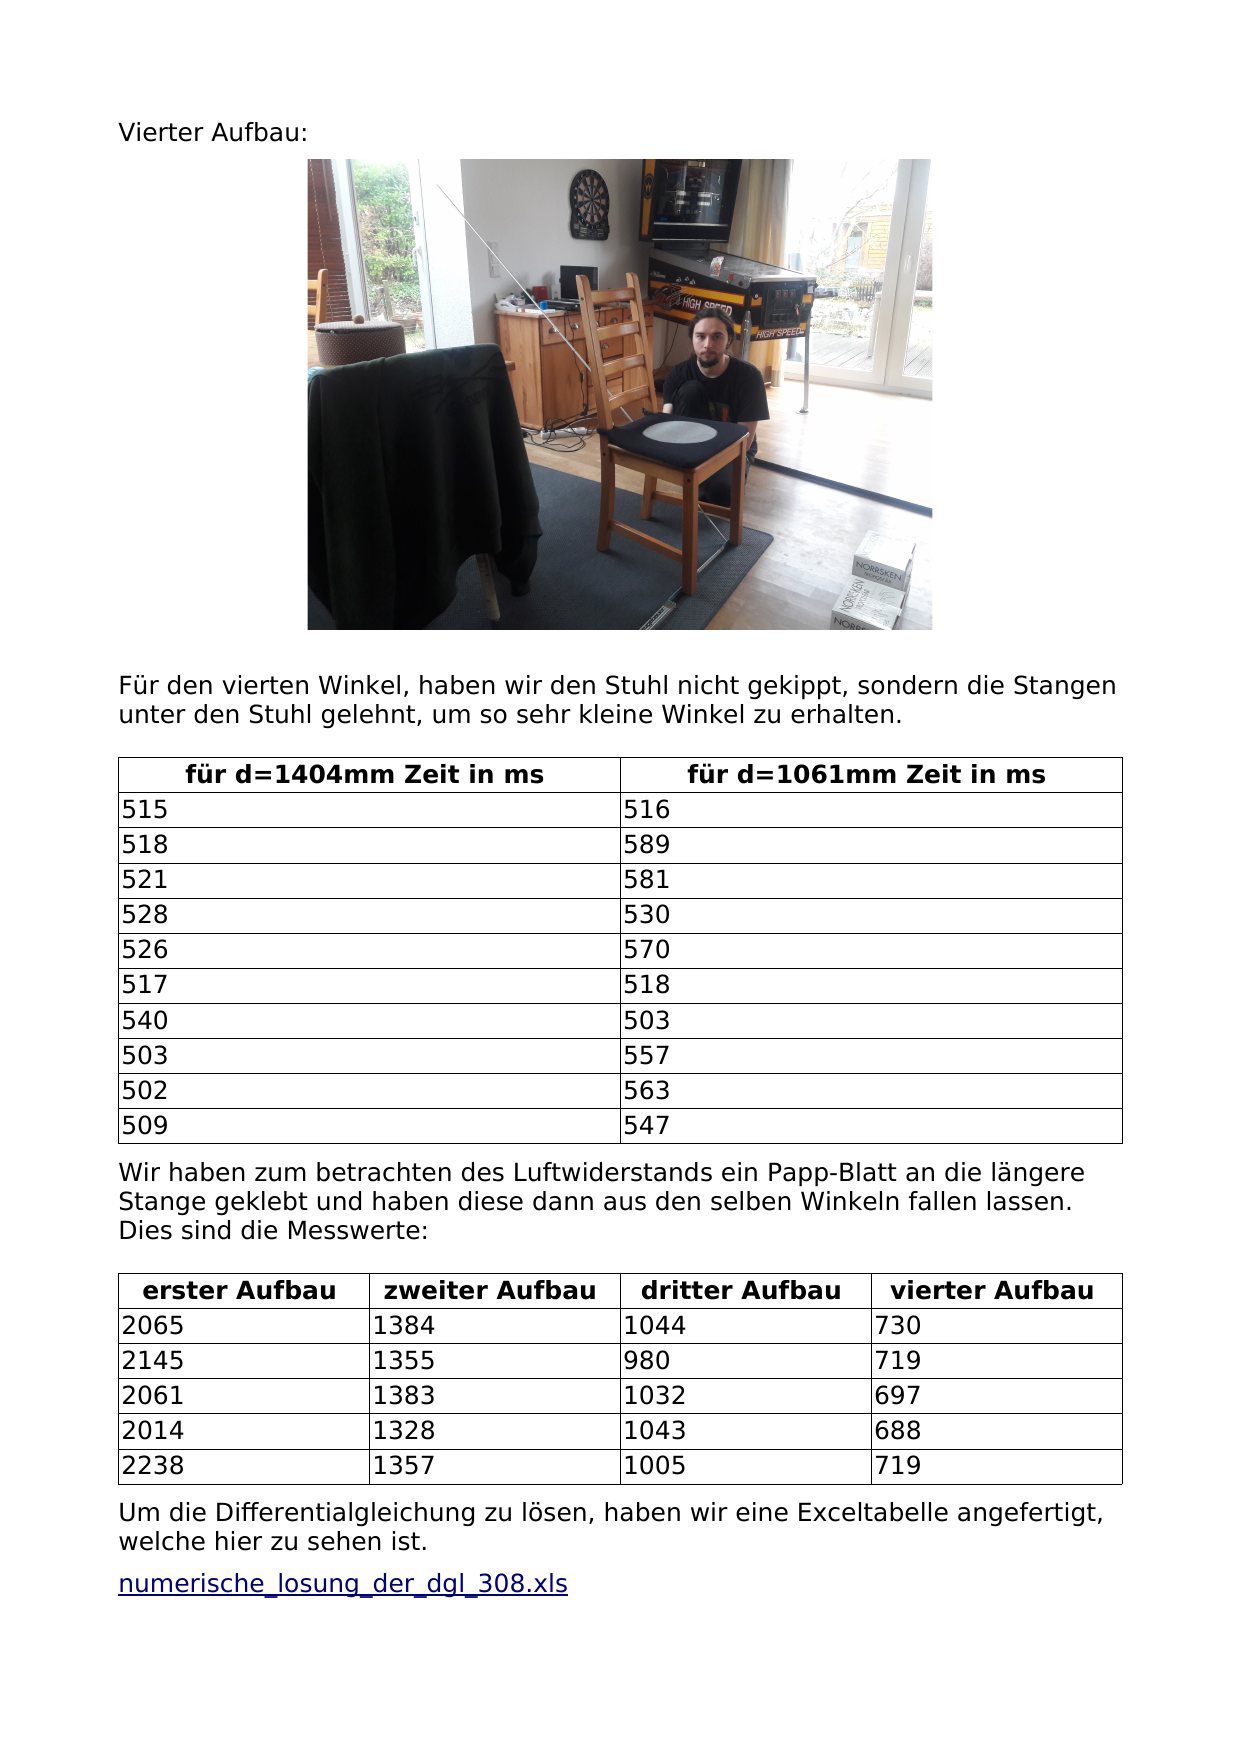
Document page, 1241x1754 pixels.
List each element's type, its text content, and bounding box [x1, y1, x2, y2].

table_cell 515 [119, 793, 620, 827]
table_header erster Aufbau [119, 1274, 369, 1308]
table_cell 2145 [119, 1344, 369, 1378]
table_cell 503 [119, 1039, 620, 1073]
table_cell 719 [872, 1450, 1122, 1483]
table_header für d=1061mm Zeit in ms [621, 758, 1122, 792]
table_cell 530 [621, 899, 1122, 933]
text Vierter Aufbau: [118, 118, 1122, 147]
table_cell 503 [621, 1004, 1122, 1038]
table_cell 518 [621, 969, 1122, 1003]
table_cell 1044 [621, 1309, 871, 1343]
table_cell 581 [621, 864, 1122, 897]
table_cell 730 [872, 1309, 1122, 1343]
table_cell 528 [119, 899, 620, 933]
table_cell 719 [872, 1344, 1122, 1378]
table_cell 1383 [370, 1379, 620, 1413]
table_cell 1384 [370, 1309, 620, 1343]
table_cell 518 [119, 828, 620, 862]
table_cell 502 [119, 1074, 620, 1108]
table_header dritter Aufbau [621, 1274, 871, 1308]
table_cell 688 [872, 1414, 1122, 1448]
text Für den vierten Winkel, haben wir den Stuhl nicht gekippt, sondern die Stangen unter den Stuhl gelehnt, um so sehr kleine Winkel zu erhalten. [118, 671, 1122, 730]
table_cell 526 [119, 934, 620, 968]
table_cell 1357 [370, 1450, 620, 1483]
table_header vierter Aufbau [872, 1274, 1122, 1308]
table_cell 2061 [119, 1379, 369, 1413]
table_cell 547 [621, 1109, 1122, 1143]
table_cell 1355 [370, 1344, 620, 1378]
table_cell 1328 [370, 1414, 620, 1448]
table_cell 2238 [119, 1450, 369, 1483]
table_cell 2065 [119, 1309, 369, 1343]
picture [307, 159, 933, 630]
table_cell 2014 [119, 1414, 369, 1448]
table_cell 516 [621, 793, 1122, 827]
table_cell 1043 [621, 1414, 871, 1448]
table_header zweiter Aufbau [370, 1274, 620, 1308]
text numerische_losung_der_dgl_308.xls [118, 1569, 1122, 1598]
table_cell 980 [621, 1344, 871, 1378]
table_cell 563 [621, 1074, 1122, 1108]
text Um die Differentialgleichung zu lösen, haben wir eine Exceltabelle angefertigt, welche hier zu sehen ist. [118, 1498, 1122, 1557]
text Wir haben zum betrachten des Luftwiderstands ein Papp-Blatt an die längere Stange geklebt und haben diese dann aus den selben Winkeln fallen lassen. Dies sind die Messwerte: [118, 1158, 1122, 1246]
table_cell 557 [621, 1039, 1122, 1073]
table_cell 570 [621, 934, 1122, 968]
table_cell 697 [872, 1379, 1122, 1413]
table_cell 521 [119, 864, 620, 897]
table_cell 540 [119, 1004, 620, 1038]
table_cell 509 [119, 1109, 620, 1143]
table_cell 589 [621, 828, 1122, 862]
table_cell 1032 [621, 1379, 871, 1413]
table_cell 1005 [621, 1450, 871, 1483]
table_header für d=1404mm Zeit in ms [119, 758, 620, 792]
table_cell 517 [119, 969, 620, 1003]
